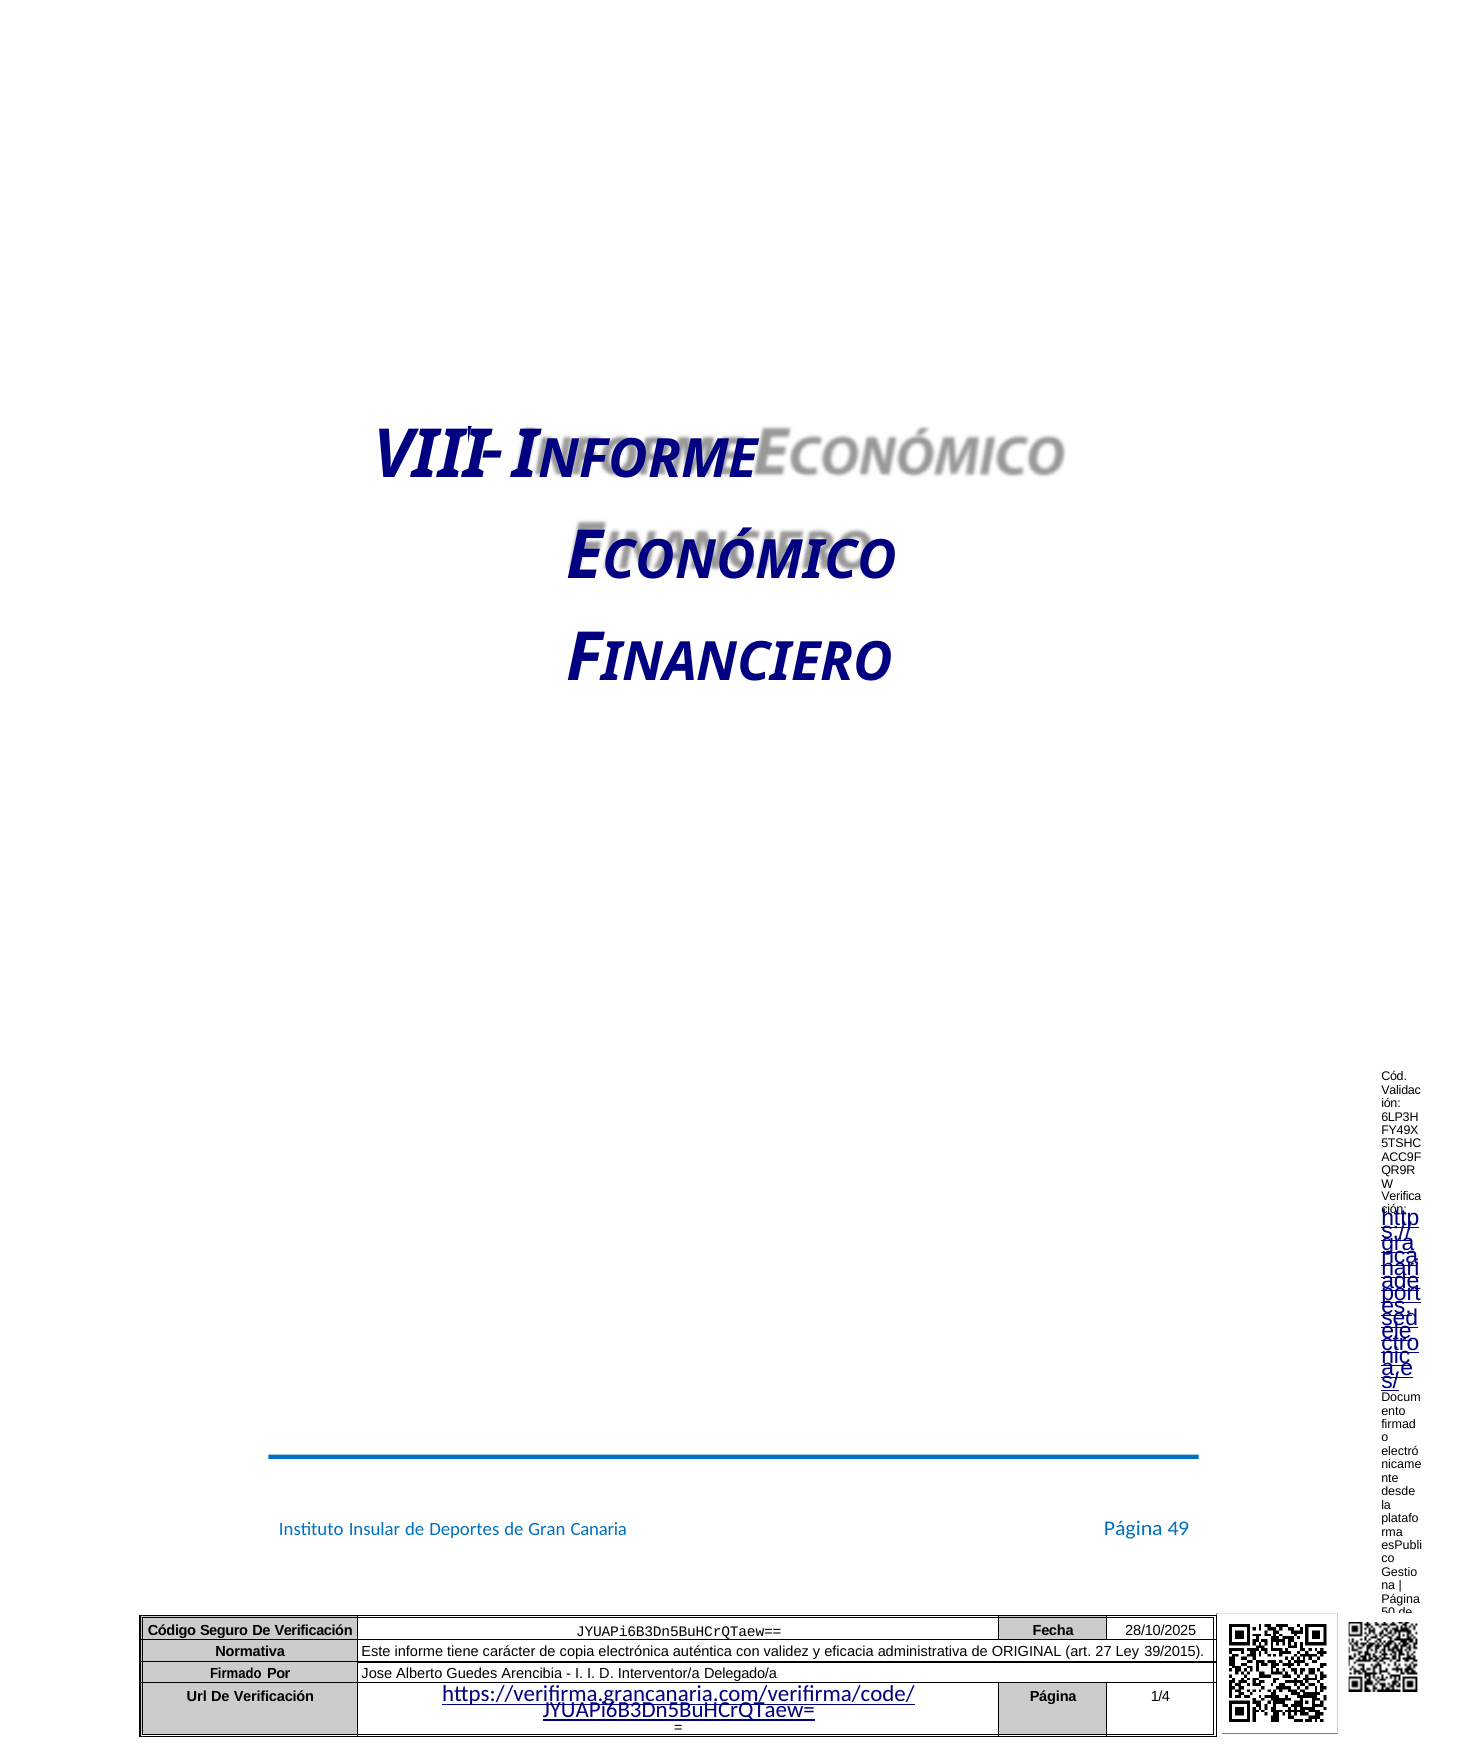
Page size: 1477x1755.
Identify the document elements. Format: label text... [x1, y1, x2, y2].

text Cód. Validación: 6LP3HFY49X5TSHCACC9FQR9RW [1381, 1070, 1422, 1191]
text Verificación: https://grancanariadeportes.sedelectronica.es/ [1381, 1191, 1422, 1391]
text Documento firmado electrónicamente desde la plataforma esPublico Gestiona | Página 50 de 109 [1381, 1391, 1422, 1612]
subtitle VIII Informe Económico Financiero [373, 405, 1062, 700]
